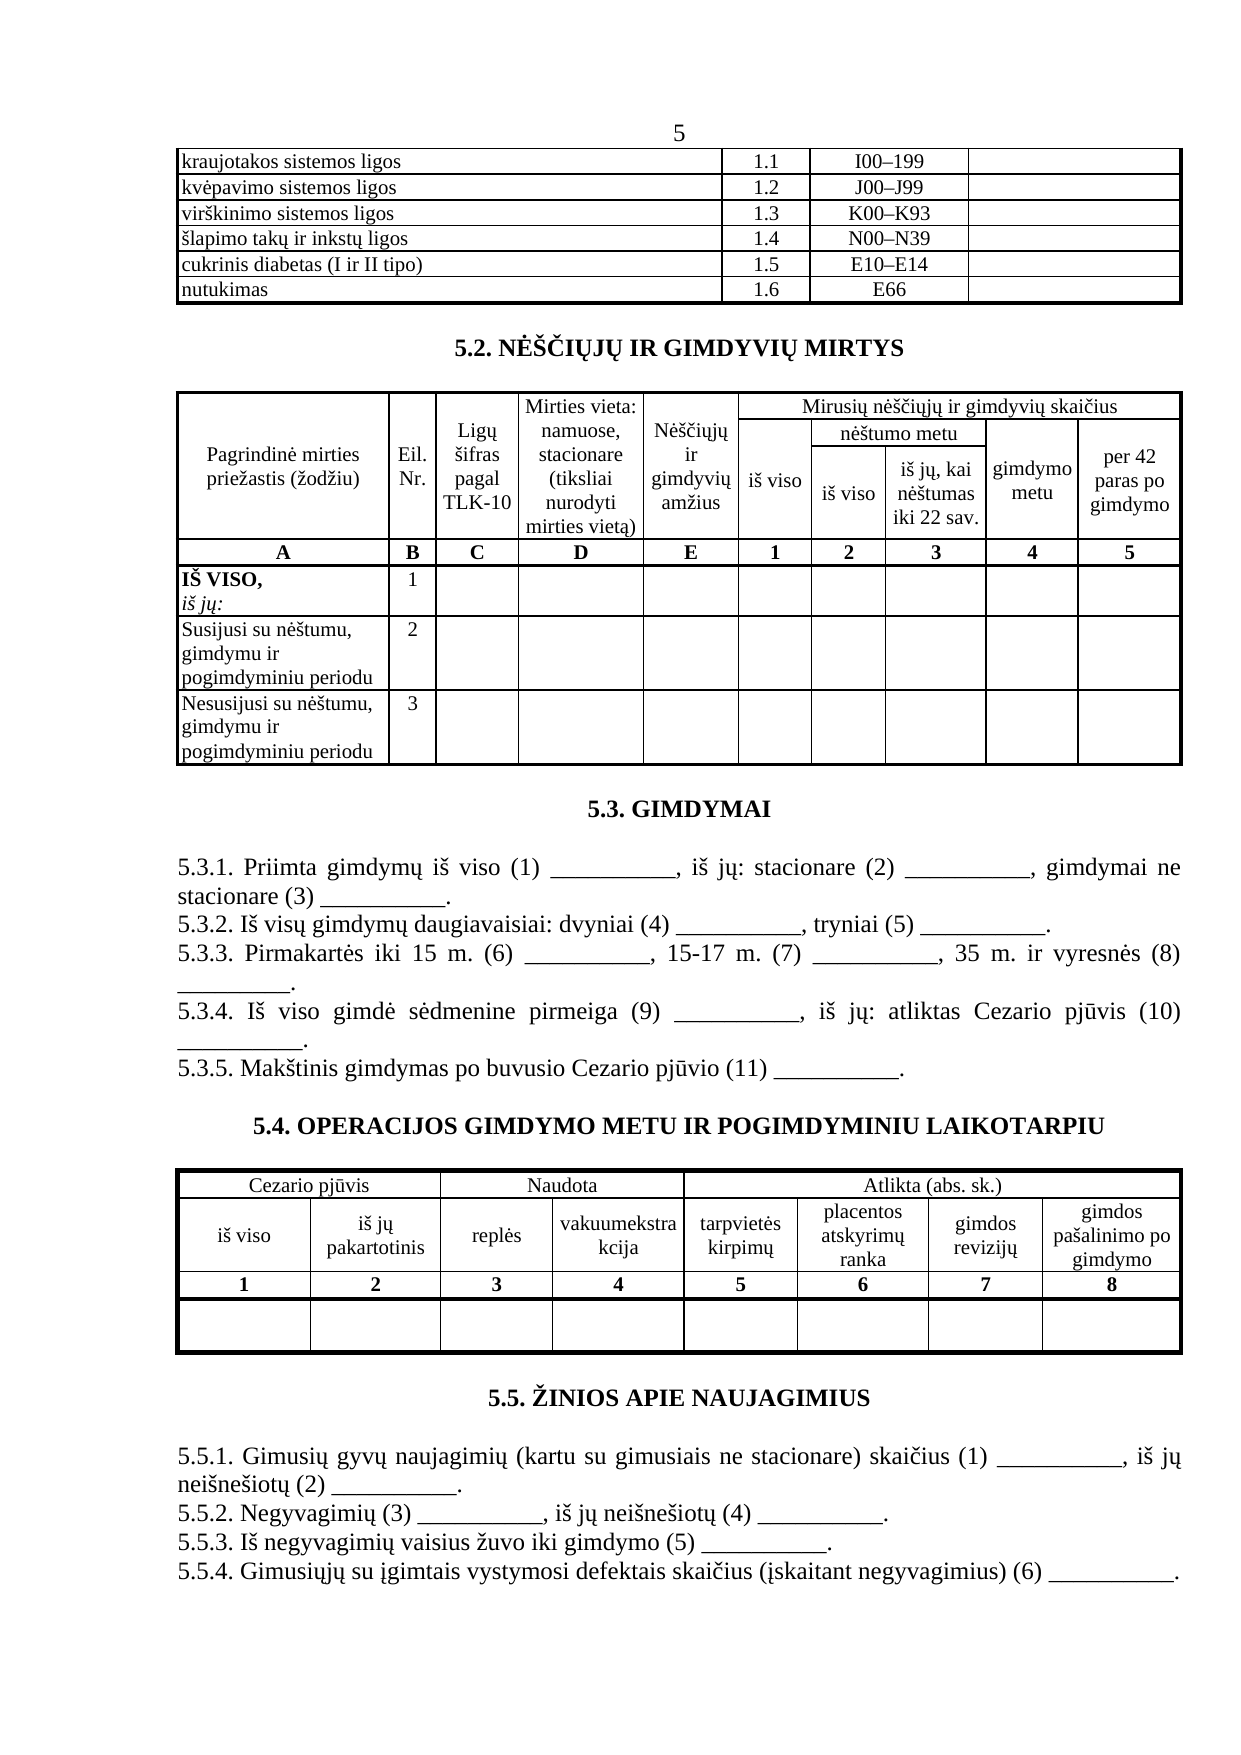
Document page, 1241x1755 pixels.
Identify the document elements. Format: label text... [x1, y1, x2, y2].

table_cell [739, 567, 811, 615]
table_cell [969, 175, 1179, 199]
table_cell vakuumekstrakcija [553, 1199, 683, 1271]
table_cell 2 [390, 617, 435, 689]
table_cell [886, 617, 985, 689]
table_cell [886, 567, 985, 615]
table_cell [644, 691, 738, 763]
text 5.3.3. Pirmakartės iki 15 m. (6) __________, 15-17 m. (7) __________, 35 m. ir vyresnės (8) _________. [177, 938, 1181, 996]
table_cell J00–J99 [811, 175, 968, 199]
table_cell gimdymo metu [987, 420, 1077, 538]
table_cell Susijusi su nėštumu, gimdymu ir pogimdyminiu periodu [179, 617, 388, 689]
table_header Naudota [441, 1173, 683, 1197]
table_cell 2 [311, 1272, 440, 1296]
table_cell [987, 617, 1077, 689]
table_cell iš jų pakartotinis [311, 1199, 440, 1271]
table_cell 1 [739, 540, 811, 564]
table_cell [437, 691, 518, 763]
table_cell 1.4 [723, 226, 809, 250]
table_cell E [644, 540, 738, 564]
table_cell 7 [929, 1272, 1042, 1296]
table_cell iš jų, kai nėštumas iki 22 sav. [886, 447, 985, 538]
table_cell gimdos pašalinimo po gimdymo [1043, 1199, 1179, 1271]
table_cell [553, 1301, 683, 1350]
table_cell [886, 691, 985, 763]
table_cell 1.1 [723, 149, 809, 173]
text 5.5. ŽINIOS APIE NAUJAGIMIUS [177, 1383, 1181, 1412]
table_cell A [179, 540, 388, 564]
table_cell K00–K93 [811, 201, 968, 224]
table_cell nutukimas [179, 277, 721, 301]
table_cell kraujotakos sistemos ligos [179, 149, 721, 173]
text 5.3.1. Priimta gimdymų iš viso (1) __________, iš jų: stacionare (2) __________, gimdymai ne stacionare (3) __________. [177, 852, 1181, 909]
table_cell [441, 1301, 552, 1350]
text 5.5.3. Iš negyvagimių vaisius žuvo iki gimdymo (5) __________. [177, 1527, 1181, 1556]
table_cell [739, 617, 811, 689]
table_cell [180, 1301, 310, 1350]
table_cell [437, 617, 518, 689]
table_cell replės [441, 1199, 552, 1271]
table_cell [1079, 617, 1179, 689]
text 5.5.2. Negyvagimių (3) __________, iš jų neišnešiotų (4) __________. [177, 1498, 1181, 1527]
table_cell 1.2 [723, 175, 809, 199]
table_cell kvėpavimo sistemos ligos [179, 175, 721, 199]
table_header Mirties vieta: namuose, stacionare (tiksliai nurodyti mirties vietą) [519, 394, 643, 538]
table_cell [812, 567, 885, 615]
table_cell [644, 617, 738, 689]
table_cell 8 [1043, 1272, 1179, 1296]
table_header Eil. Nr. [390, 394, 435, 538]
table_cell B [390, 540, 435, 564]
table_cell iš viso [739, 420, 811, 538]
table_cell [987, 567, 1077, 615]
table_cell cukrinis diabetas (I ir II tipo) [179, 252, 721, 276]
table_cell [1079, 691, 1179, 763]
table_header Mirusių nėščiųjų ir gimdyvių skaičius [739, 394, 1179, 418]
table_cell [437, 567, 518, 615]
table_cell IŠ VISO, iš jų: [179, 567, 388, 615]
table_header Atlikta (abs. sk.) [685, 1173, 1179, 1197]
table_cell 4 [553, 1272, 683, 1296]
table_cell D [519, 540, 643, 564]
table_cell [644, 567, 738, 615]
table_cell [519, 567, 643, 615]
table_cell 1 [390, 567, 435, 615]
table_cell 5 [685, 1272, 797, 1296]
table_cell [969, 252, 1179, 276]
table_cell [519, 691, 643, 763]
table_cell placentos atskyrimų ranka [798, 1199, 928, 1271]
table_cell E10–E14 [811, 252, 968, 276]
text 5.5.4. Gimusiųjų su įgimtais vystymosi defektais skaičius (įskaitant negyvagimius) (6) __________. [177, 1556, 1181, 1584]
table_cell iš viso [812, 447, 885, 538]
table_cell Nesusijusi su nėštumu, gimdymu ir pogimdyminiu periodu [179, 691, 388, 763]
text 5.2. NĖŠČIŲJŲ IR GIMDYVIŲ MIRTYS [177, 333, 1181, 362]
table_cell tarpvietės kirpimų [685, 1199, 797, 1271]
table_cell 1.3 [723, 201, 809, 224]
table_cell 1.5 [723, 252, 809, 276]
text 5.5.1. Gimusių gyvų naujagimių (kartu su gimusiais ne stacionare) skaičius (1) __________, iš jų neišnešiotų (2) __________. [177, 1441, 1181, 1498]
table_header Ligų šifras pagal TLK-10 [437, 394, 518, 538]
table_cell 1.6 [723, 277, 809, 301]
table_cell [812, 617, 885, 689]
text 5.3.2. Iš visų gimdymų daugiavaisiai: dvyniai (4) __________, tryniai (5) __________. [177, 909, 1181, 938]
text 5.3.5. Makštinis gimdymas po buvusio Cezario pjūvio (11) __________. [177, 1053, 1181, 1082]
table_cell [1043, 1301, 1179, 1350]
text 5.3.4. Iš viso gimdė sėdmenine pirmeiga (9) __________, iš jų: atliktas Cezario pjūvis (10) __________. [177, 996, 1181, 1053]
table_cell 1 [180, 1272, 310, 1296]
table_cell [739, 691, 811, 763]
table_cell 3 [441, 1272, 552, 1296]
table_cell E66 [811, 277, 968, 301]
table_cell [519, 617, 643, 689]
table_header Cezario pjūvis [180, 1173, 440, 1197]
table_cell N00–N39 [811, 226, 968, 250]
table_cell 5 [1079, 540, 1179, 564]
table_cell I00–199 [811, 149, 968, 173]
table_cell 6 [798, 1272, 928, 1296]
table_cell 2 [812, 540, 885, 564]
table_cell nėštumo metu [812, 420, 985, 445]
table_cell per 42 paras po gimdymo [1079, 420, 1179, 538]
table_cell [812, 691, 885, 763]
table_cell 3 [390, 691, 435, 763]
table_cell [929, 1301, 1042, 1350]
text 5.4. OPERACIJOS GIMDYMO METU IR POGIMDYMINIU LAIKOTARPIU [177, 1111, 1181, 1139]
table_cell gimdos revizijų [929, 1199, 1042, 1271]
table_cell [969, 201, 1179, 224]
table_cell [969, 226, 1179, 250]
table_cell C [437, 540, 518, 564]
table_cell [969, 277, 1179, 301]
table_cell [969, 149, 1179, 173]
table_cell 3 [886, 540, 985, 564]
table_cell šlapimo takų ir inkstų ligos [179, 226, 721, 250]
table_cell [1079, 567, 1179, 615]
table_cell iš viso [180, 1199, 310, 1271]
table_cell [798, 1301, 928, 1350]
text 5.3. GIMDYMAI [177, 794, 1181, 823]
table_cell [685, 1301, 797, 1350]
table_header Nėščiųjų ir gimdyvių amžius [644, 394, 738, 538]
table_cell 4 [987, 540, 1077, 564]
table_header Pagrindinė mirties priežastis (žodžiu) [179, 394, 388, 538]
table_cell [311, 1301, 440, 1350]
table_cell [987, 691, 1077, 763]
table_cell virškinimo sistemos ligos [179, 201, 721, 224]
